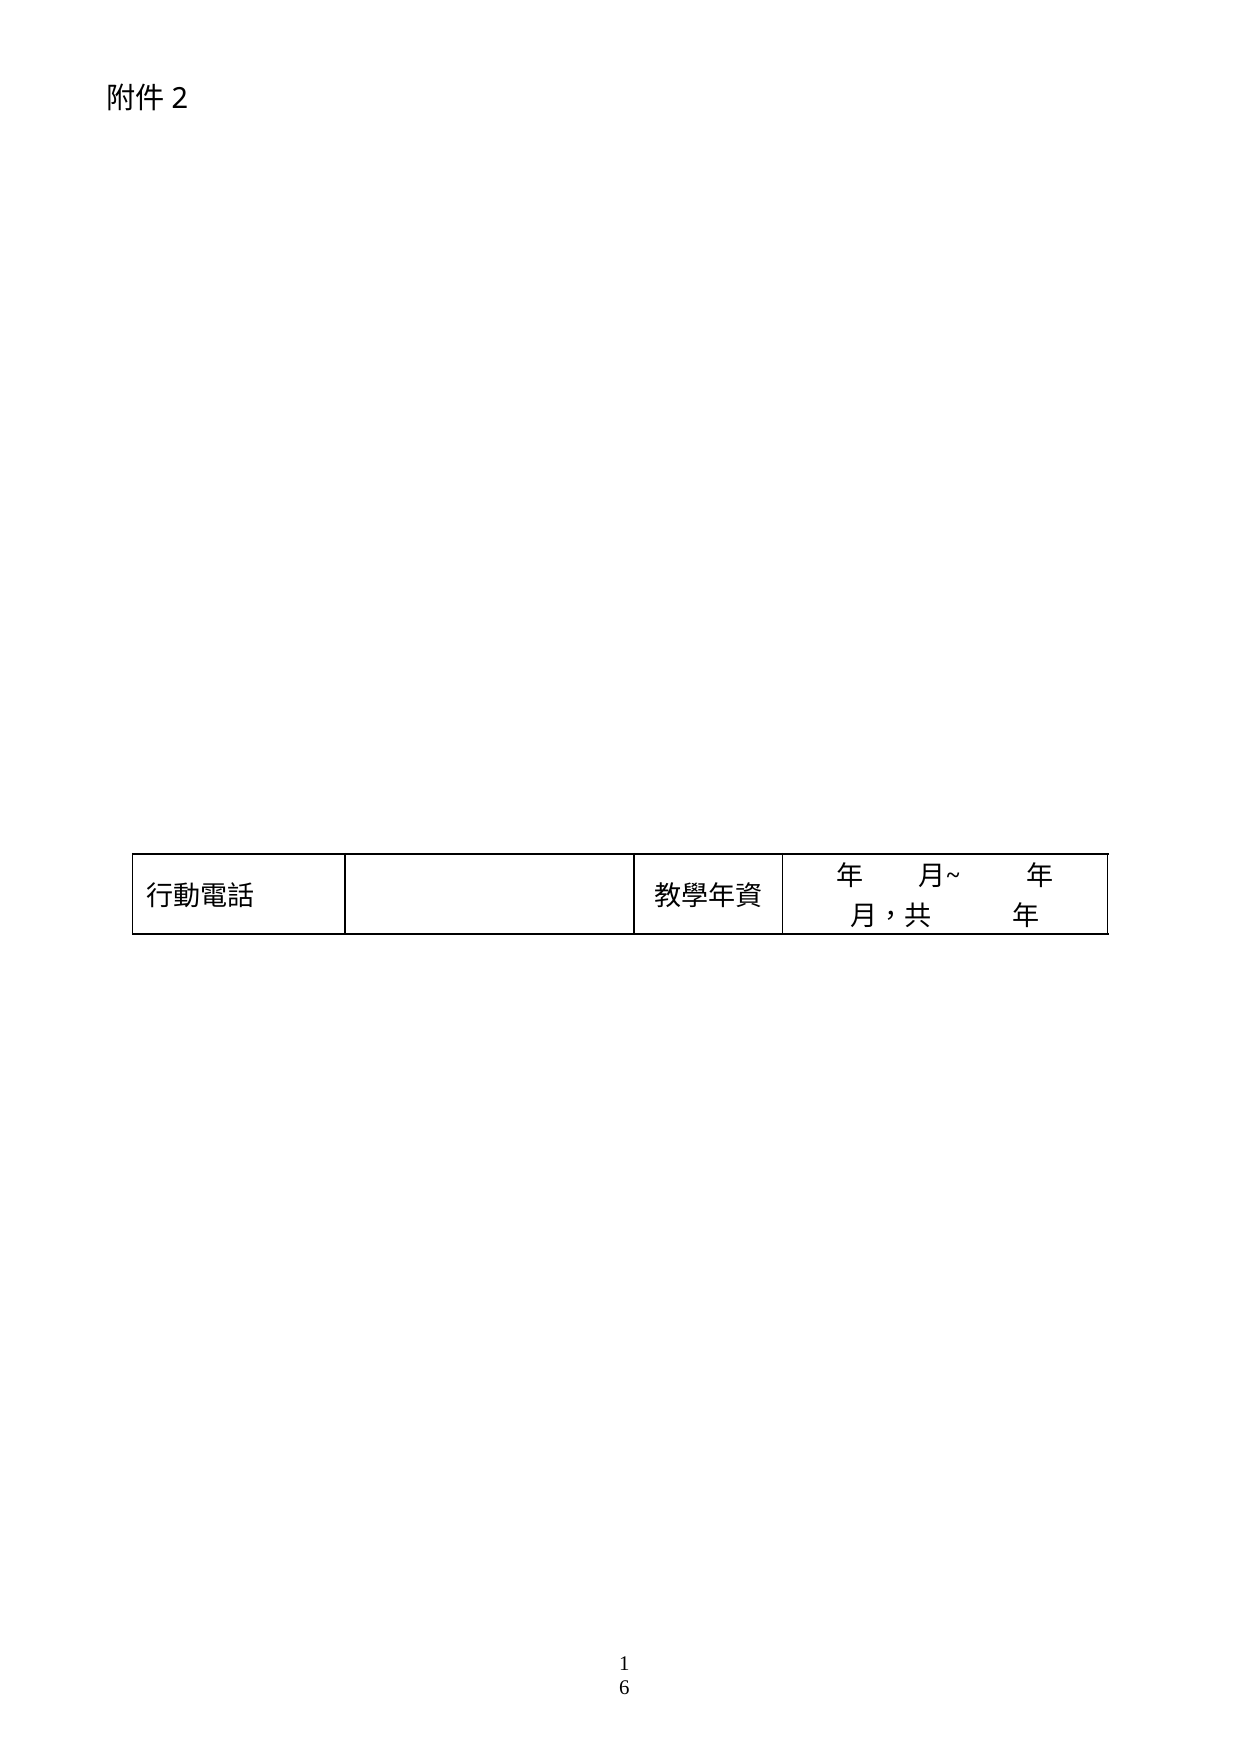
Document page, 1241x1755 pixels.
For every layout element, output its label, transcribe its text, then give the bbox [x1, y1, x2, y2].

table_cell 年 月~ 年 月，共 年 [783, 855, 1107, 933]
table_cell [346, 855, 633, 933]
table_cell 行動電話 [133, 855, 344, 933]
table_cell 教學年資 [635, 855, 782, 933]
